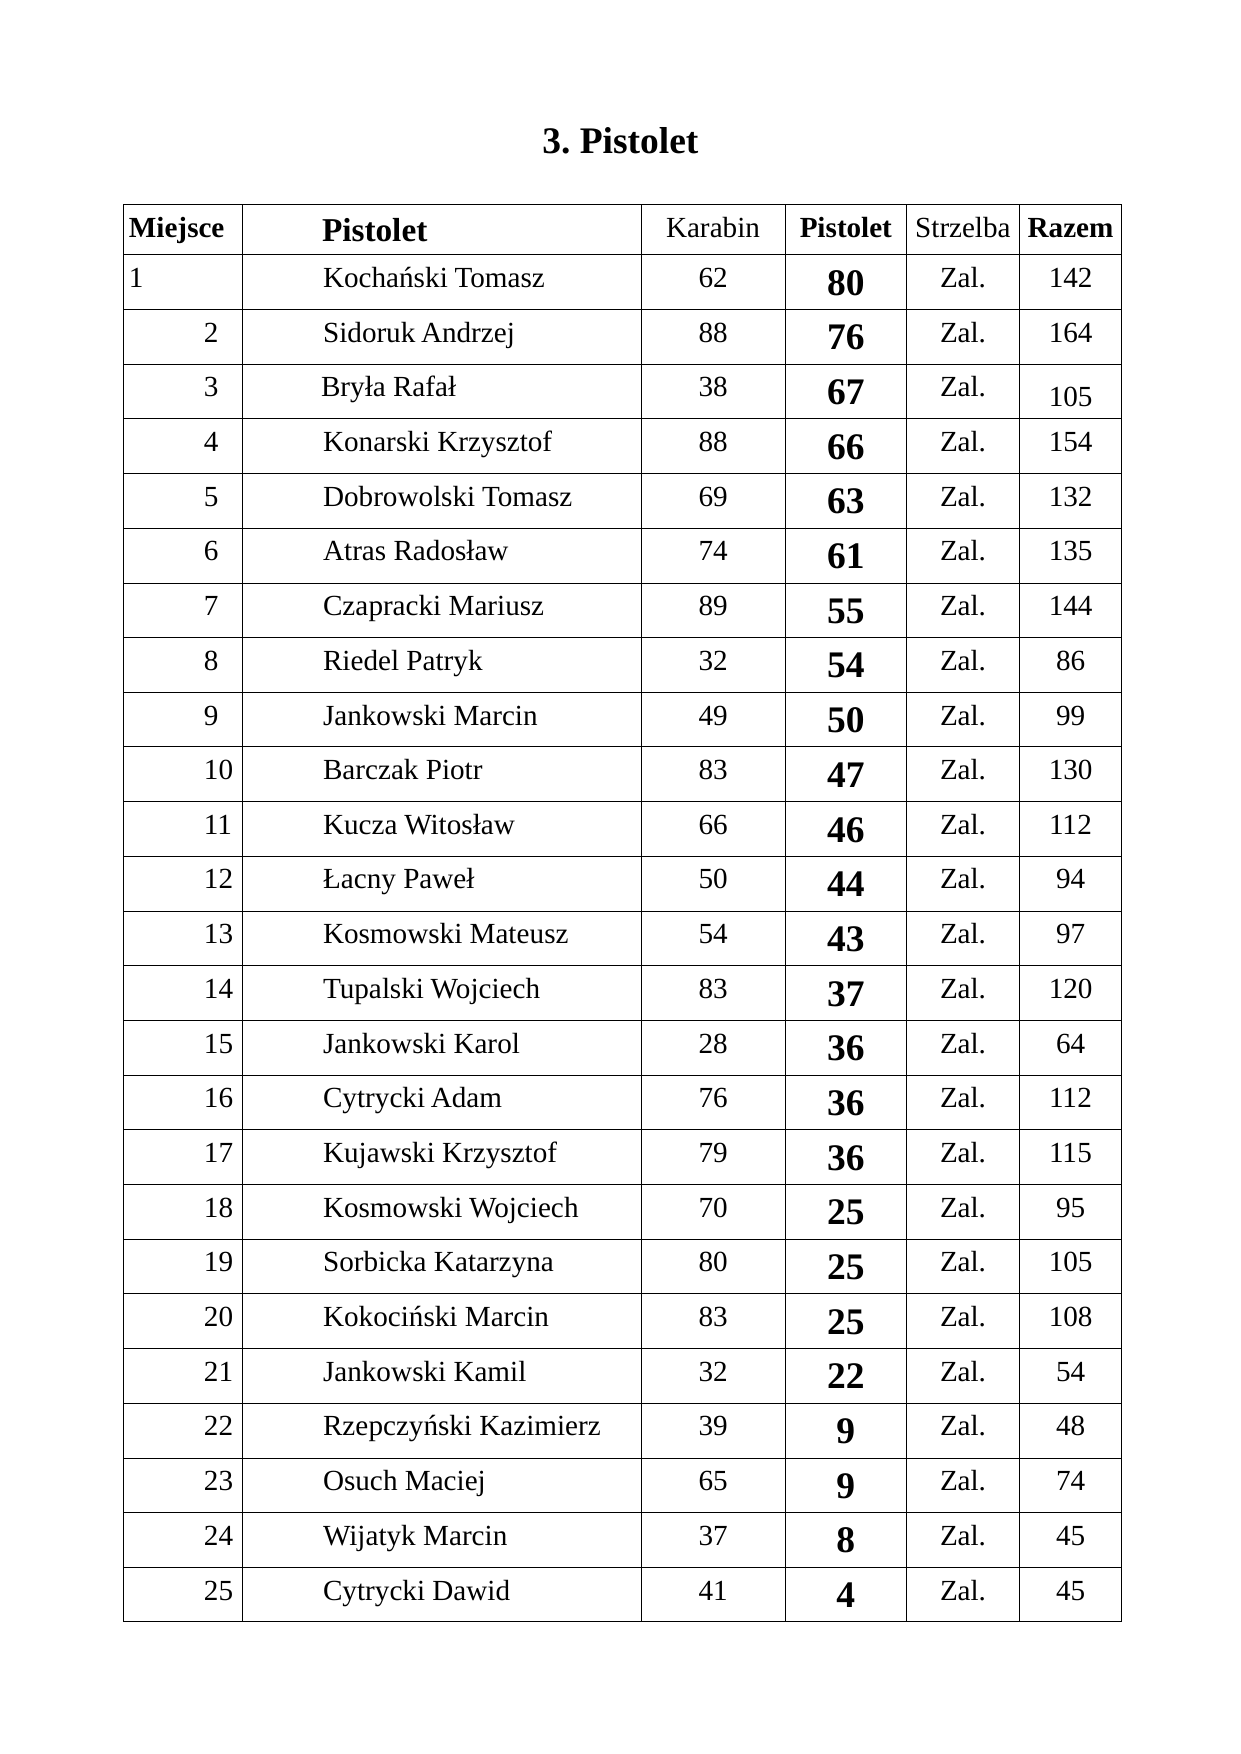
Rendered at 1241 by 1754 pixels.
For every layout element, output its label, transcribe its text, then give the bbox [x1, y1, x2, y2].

table_cell 45 [1020, 1513, 1121, 1567]
table_cell 105 [1020, 365, 1121, 418]
table_cell 83 [642, 747, 785, 801]
table_cell 25 [786, 1294, 906, 1348]
table_cell 36 [786, 1076, 906, 1129]
table_cell Zal. [907, 529, 1019, 582]
table_cell 144 [1020, 584, 1121, 637]
table_cell Sidoruk Andrzej [243, 310, 641, 364]
table_cell 38 [642, 365, 785, 418]
table_cell 6 [124, 529, 242, 582]
table_cell Riedel Patryk [243, 638, 641, 692]
table_cell Czapracki Mariusz [243, 584, 641, 637]
text 3. Pistolet [118, 118, 1122, 161]
table_cell Zal. [907, 1404, 1019, 1457]
table_cell 36 [786, 1021, 906, 1074]
table_cell 88 [642, 310, 785, 364]
table_cell 11 [124, 802, 242, 856]
table_cell Sorbicka Katarzyna [243, 1240, 641, 1293]
table_cell 22 [124, 1404, 242, 1457]
table_cell 36 [786, 1130, 906, 1184]
table_cell 28 [642, 1021, 785, 1074]
table_cell 8 [124, 638, 242, 692]
table_cell Łacny Paweł [243, 857, 641, 911]
table_cell Kochański Tomasz [243, 255, 641, 309]
table_cell 99 [1020, 693, 1121, 746]
table_cell Barczak Piotr [243, 747, 641, 801]
table_cell 9 [786, 1459, 906, 1512]
table_cell 112 [1020, 802, 1121, 856]
table_cell Jankowski Kamil [243, 1349, 641, 1403]
table_cell Bryła Rafał [243, 365, 641, 418]
table_cell 39 [642, 1404, 785, 1457]
table_cell 80 [642, 1240, 785, 1293]
table_cell Zal. [907, 1076, 1019, 1129]
table_cell Zal. [907, 310, 1019, 364]
table_cell 25 [786, 1185, 906, 1239]
table_cell Tupalski Wojciech [243, 966, 641, 1020]
table_cell 154 [1020, 419, 1121, 473]
table_cell 17 [124, 1130, 242, 1184]
table_cell 62 [642, 255, 785, 309]
table_cell Cytrycki Dawid [243, 1568, 641, 1621]
table_cell Zal. [907, 1459, 1019, 1512]
table_cell 55 [786, 584, 906, 637]
table_cell 115 [1020, 1130, 1121, 1184]
table_cell Cytrycki Adam [243, 1076, 641, 1129]
table_cell 37 [642, 1513, 785, 1567]
table_cell Jankowski Marcin [243, 693, 641, 746]
table_cell Rzepczyński Kazimierz [243, 1404, 641, 1457]
table_cell Kujawski Krzysztof [243, 1130, 641, 1184]
table_cell 105 [1020, 1240, 1121, 1293]
table_cell 3 [124, 365, 242, 418]
table_cell 54 [786, 638, 906, 692]
table_cell Zal. [907, 1294, 1019, 1348]
table_cell 24 [124, 1513, 242, 1567]
table_cell 12 [124, 857, 242, 911]
table_cell 97 [1020, 912, 1121, 965]
table_cell 67 [786, 365, 906, 418]
table_cell 83 [642, 966, 785, 1020]
table_cell 18 [124, 1185, 242, 1239]
table_cell Zal. [907, 747, 1019, 801]
table_cell 44 [786, 857, 906, 911]
table_cell 164 [1020, 310, 1121, 364]
table_cell 43 [786, 912, 906, 965]
table_header Razem [1020, 205, 1121, 254]
table_cell 19 [124, 1240, 242, 1293]
table_cell 66 [786, 419, 906, 473]
table_cell 142 [1020, 255, 1121, 309]
table_cell Zal. [907, 1513, 1019, 1567]
table_cell 76 [786, 310, 906, 364]
table_cell 23 [124, 1459, 242, 1512]
table_cell 83 [642, 1294, 785, 1348]
table_cell 32 [642, 638, 785, 692]
table_cell 86 [1020, 638, 1121, 692]
table_cell Wijatyk Marcin [243, 1513, 641, 1567]
table_cell Kokociński Marcin [243, 1294, 641, 1348]
table_cell 9 [786, 1404, 906, 1457]
table_cell 2 [124, 310, 242, 364]
table_cell 13 [124, 912, 242, 965]
table_cell 50 [786, 693, 906, 746]
table_cell 46 [786, 802, 906, 856]
table_cell 74 [642, 529, 785, 582]
table_header Miejsce [124, 205, 242, 254]
table_cell Zal. [907, 693, 1019, 746]
table_cell 5 [124, 474, 242, 528]
table_cell Zal. [907, 1568, 1019, 1621]
table_cell Kucza Witosław [243, 802, 641, 856]
table_cell 32 [642, 1349, 785, 1403]
table_cell 112 [1020, 1076, 1121, 1129]
table_cell 69 [642, 474, 785, 528]
table_header Karabin [642, 205, 785, 254]
table_cell 15 [124, 1021, 242, 1074]
table_cell 65 [642, 1459, 785, 1512]
table_header Pistolet [786, 205, 906, 254]
table_cell Zal. [907, 802, 1019, 856]
table_cell 88 [642, 419, 785, 473]
table_cell 25 [786, 1240, 906, 1293]
table_cell Zal. [907, 365, 1019, 418]
table_cell 16 [124, 1076, 242, 1129]
table_cell 20 [124, 1294, 242, 1348]
table_cell 79 [642, 1130, 785, 1184]
table_cell Zal. [907, 857, 1019, 911]
table_cell Zal. [907, 255, 1019, 309]
table_cell 25 [124, 1568, 242, 1621]
table_cell Zal. [907, 1349, 1019, 1403]
table_cell 4 [786, 1568, 906, 1621]
table_cell 120 [1020, 966, 1121, 1020]
table_cell 63 [786, 474, 906, 528]
table_cell 21 [124, 1349, 242, 1403]
table_cell 89 [642, 584, 785, 637]
table_cell 1 [124, 255, 242, 309]
table_cell Zal. [907, 638, 1019, 692]
table_cell 14 [124, 966, 242, 1020]
table_cell 95 [1020, 1185, 1121, 1239]
table_cell Zal. [907, 966, 1019, 1020]
table_cell 37 [786, 966, 906, 1020]
table_cell Osuch Maciej [243, 1459, 641, 1512]
table_cell 7 [124, 584, 242, 637]
table_cell Zal. [907, 912, 1019, 965]
table_cell 74 [1020, 1459, 1121, 1512]
table_cell 135 [1020, 529, 1121, 582]
table_cell Dobrowolski Tomasz [243, 474, 641, 528]
table_cell 41 [642, 1568, 785, 1621]
table_cell 132 [1020, 474, 1121, 528]
table_cell 8 [786, 1513, 906, 1567]
table_cell Kosmowski Wojciech [243, 1185, 641, 1239]
table_cell 66 [642, 802, 785, 856]
table_cell 80 [786, 255, 906, 309]
table_cell Kosmowski Mateusz [243, 912, 641, 965]
table_cell 54 [1020, 1349, 1121, 1403]
table_cell 47 [786, 747, 906, 801]
table_cell 9 [124, 693, 242, 746]
table_cell 70 [642, 1185, 785, 1239]
table_cell Zal. [907, 474, 1019, 528]
table_cell Zal. [907, 419, 1019, 473]
table_cell 4 [124, 419, 242, 473]
table_cell Zal. [907, 1021, 1019, 1074]
table_cell Jankowski Karol [243, 1021, 641, 1074]
table_cell Zal. [907, 584, 1019, 637]
table_header Strzelba [907, 205, 1019, 254]
table_cell 45 [1020, 1568, 1121, 1621]
table_cell Konarski Krzysztof [243, 419, 641, 473]
table_cell Zal. [907, 1130, 1019, 1184]
table_cell 108 [1020, 1294, 1121, 1348]
table_cell 130 [1020, 747, 1121, 801]
table_cell Atras Radosław [243, 529, 641, 582]
table_cell 22 [786, 1349, 906, 1403]
table_cell Zal. [907, 1240, 1019, 1293]
table_cell Zal. [907, 1185, 1019, 1239]
table_cell 54 [642, 912, 785, 965]
table_cell 10 [124, 747, 242, 801]
table_cell 94 [1020, 857, 1121, 911]
table_cell 61 [786, 529, 906, 582]
table_cell 49 [642, 693, 785, 746]
table_cell 50 [642, 857, 785, 911]
table_header Pistolet [243, 205, 641, 254]
table_cell 48 [1020, 1404, 1121, 1457]
table_cell 76 [642, 1076, 785, 1129]
table_cell 64 [1020, 1021, 1121, 1074]
